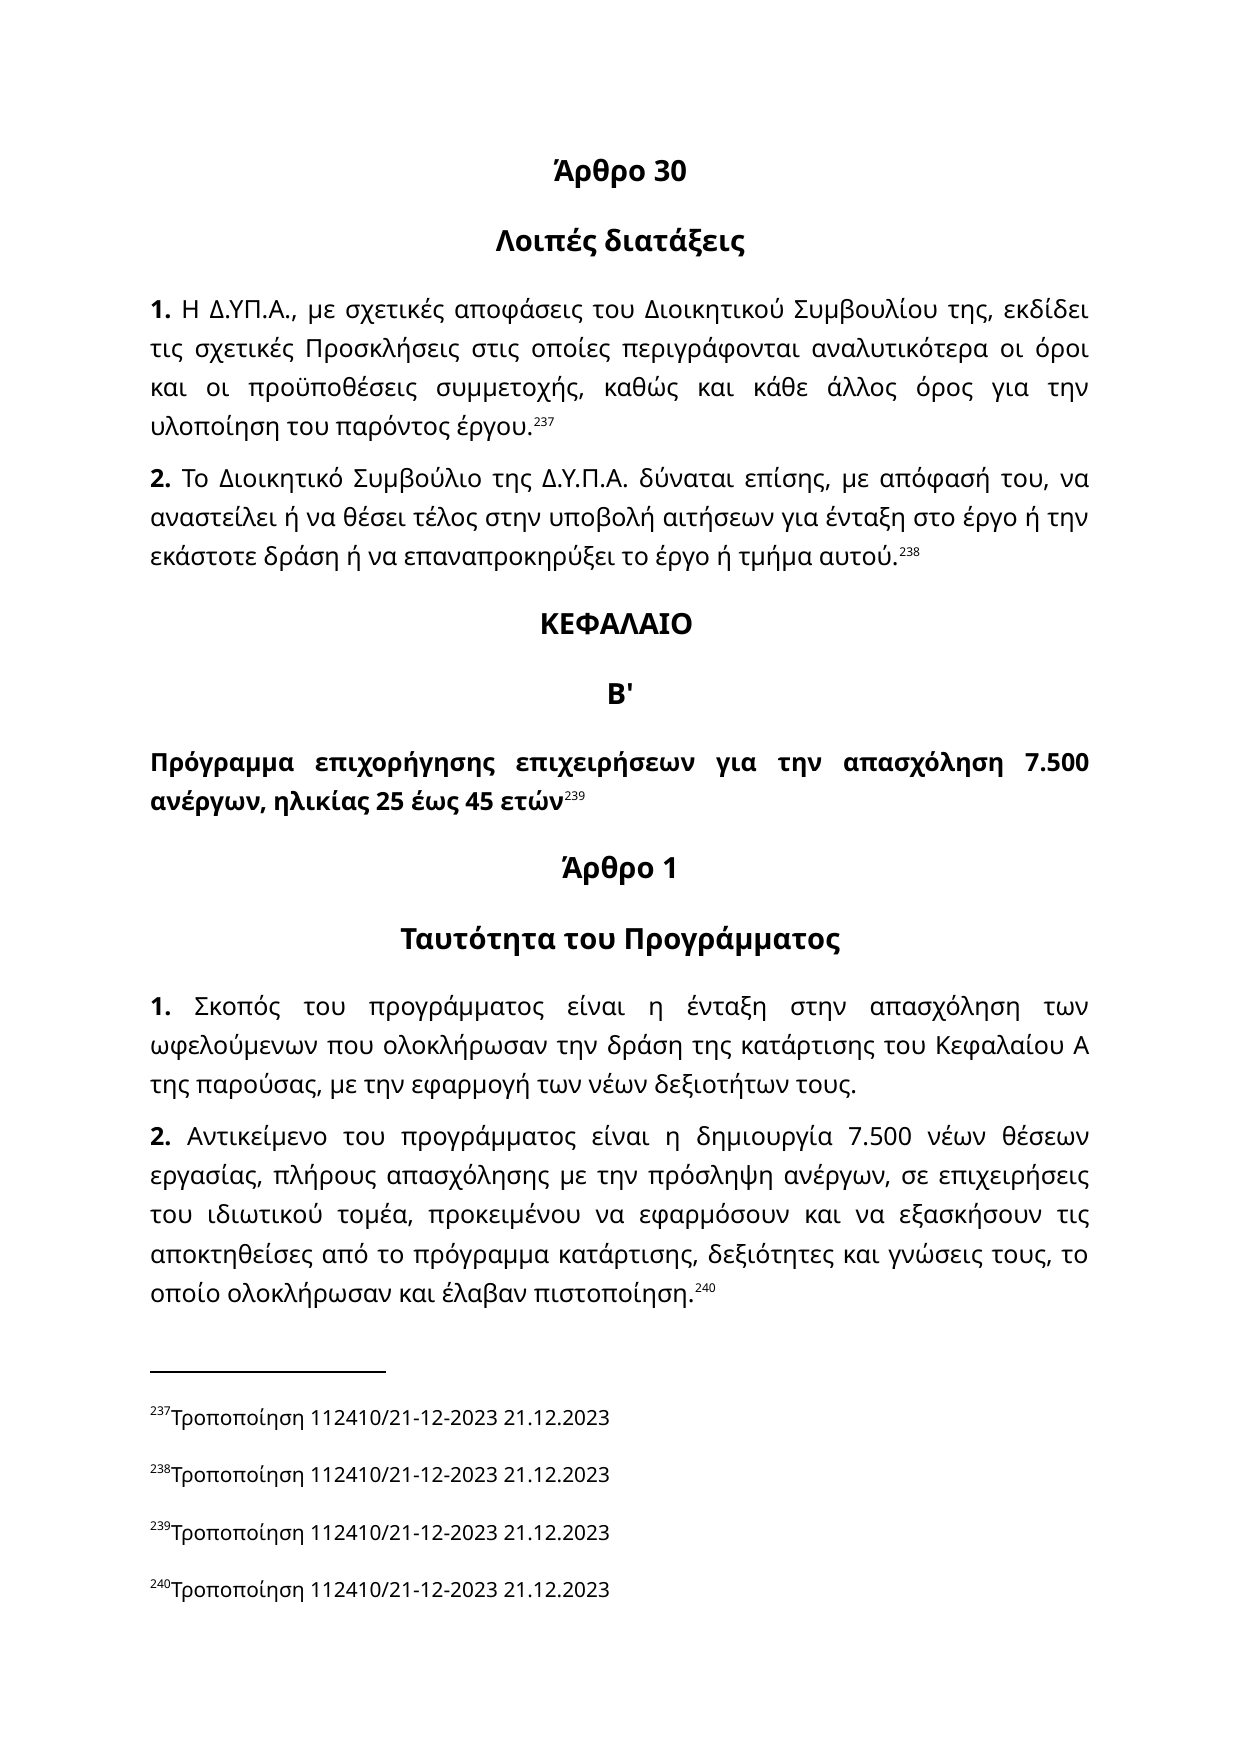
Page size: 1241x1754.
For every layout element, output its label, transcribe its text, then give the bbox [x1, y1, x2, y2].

text Τροποποίηση 112410/21-12-2023 21.12.2023 [150, 1403, 1090, 1431]
subtitle Άρθρο 1 [150, 847, 1090, 887]
text Τροποποίηση 112410/21-12-2023 21.12.2023 [150, 1518, 1090, 1546]
text 1. Η Δ.ΥΠ.Α., με σχετικές αποφάσεις του Διοικητικού Συμβουλίου της, εκδίδει τις σχετικές Προσκλήσεις στις οποίες περιγράφονται αναλυτικότερα οι όροι και οι προϋποθέσεις συμμετοχής, καθώς και κάθε άλλος όρος για την υλοποίηση του παρόντος έργου. [150, 291, 1090, 443]
subtitle Β' [150, 673, 1090, 713]
subtitle Άρθρο 30 [150, 150, 1090, 190]
subtitle Ταυτότητα του Προγράμματος [150, 918, 1090, 958]
text 2. Αντικείμενο του προγράμματος είναι η δημιουργία 7.500 νέων θέσεων εργασίας, πλήρους απασχόλησης με την πρόσληψη ανέργων, σε επιχειρήσεις του ιδιωτικού τομέα, προκειμένου να εφαρμόσουν και να εξασκήσουν τις αποκτηθείσες από το πρόγραμμα κατάρτισης, δεξιότητες και γνώσεις τους, το οποίο ολοκλήρωσαν και έλαβαν πιστοποίηση. [150, 1119, 1090, 1309]
text Τροποποίηση 112410/21-12-2023 21.12.2023 [150, 1460, 1090, 1489]
text Τροποποίηση 112410/21-12-2023 21.12.2023 [150, 1576, 1090, 1604]
text 1. Σκοπός του προγράμματος είναι η ένταξη στην απασχόληση των ωφελούμενων που ολοκλήρωσαν την δράση της κατάρτισης του Κεφαλαίου Α της παρούσας, με την εφαρμογή των νέων δεξιοτήτων τους. [150, 989, 1090, 1101]
subtitle ΚΕΦΑΛΑΙΟ [150, 603, 1090, 643]
subtitle Λοιπές διατάξεις [150, 221, 1090, 260]
text Πρόγραμμα επιχορήγησης επιχειρήσεων για την απασχόληση 7.500 ανέργων, ηλικίας 25 έως 45 ετών [150, 744, 1090, 817]
text 2. Το Διοικητικό Συμβούλιο της Δ.Υ.Π.Α. δύναται επίσης, με απόφασή του, να αναστείλει ή να θέσει τέλος στην υποβολή αιτήσεων για ένταξη στο έργο ή την εκάστοτε δράση ή να επαναπροκηρύξει το έργο ή τμήμα αυτού. [150, 460, 1090, 573]
